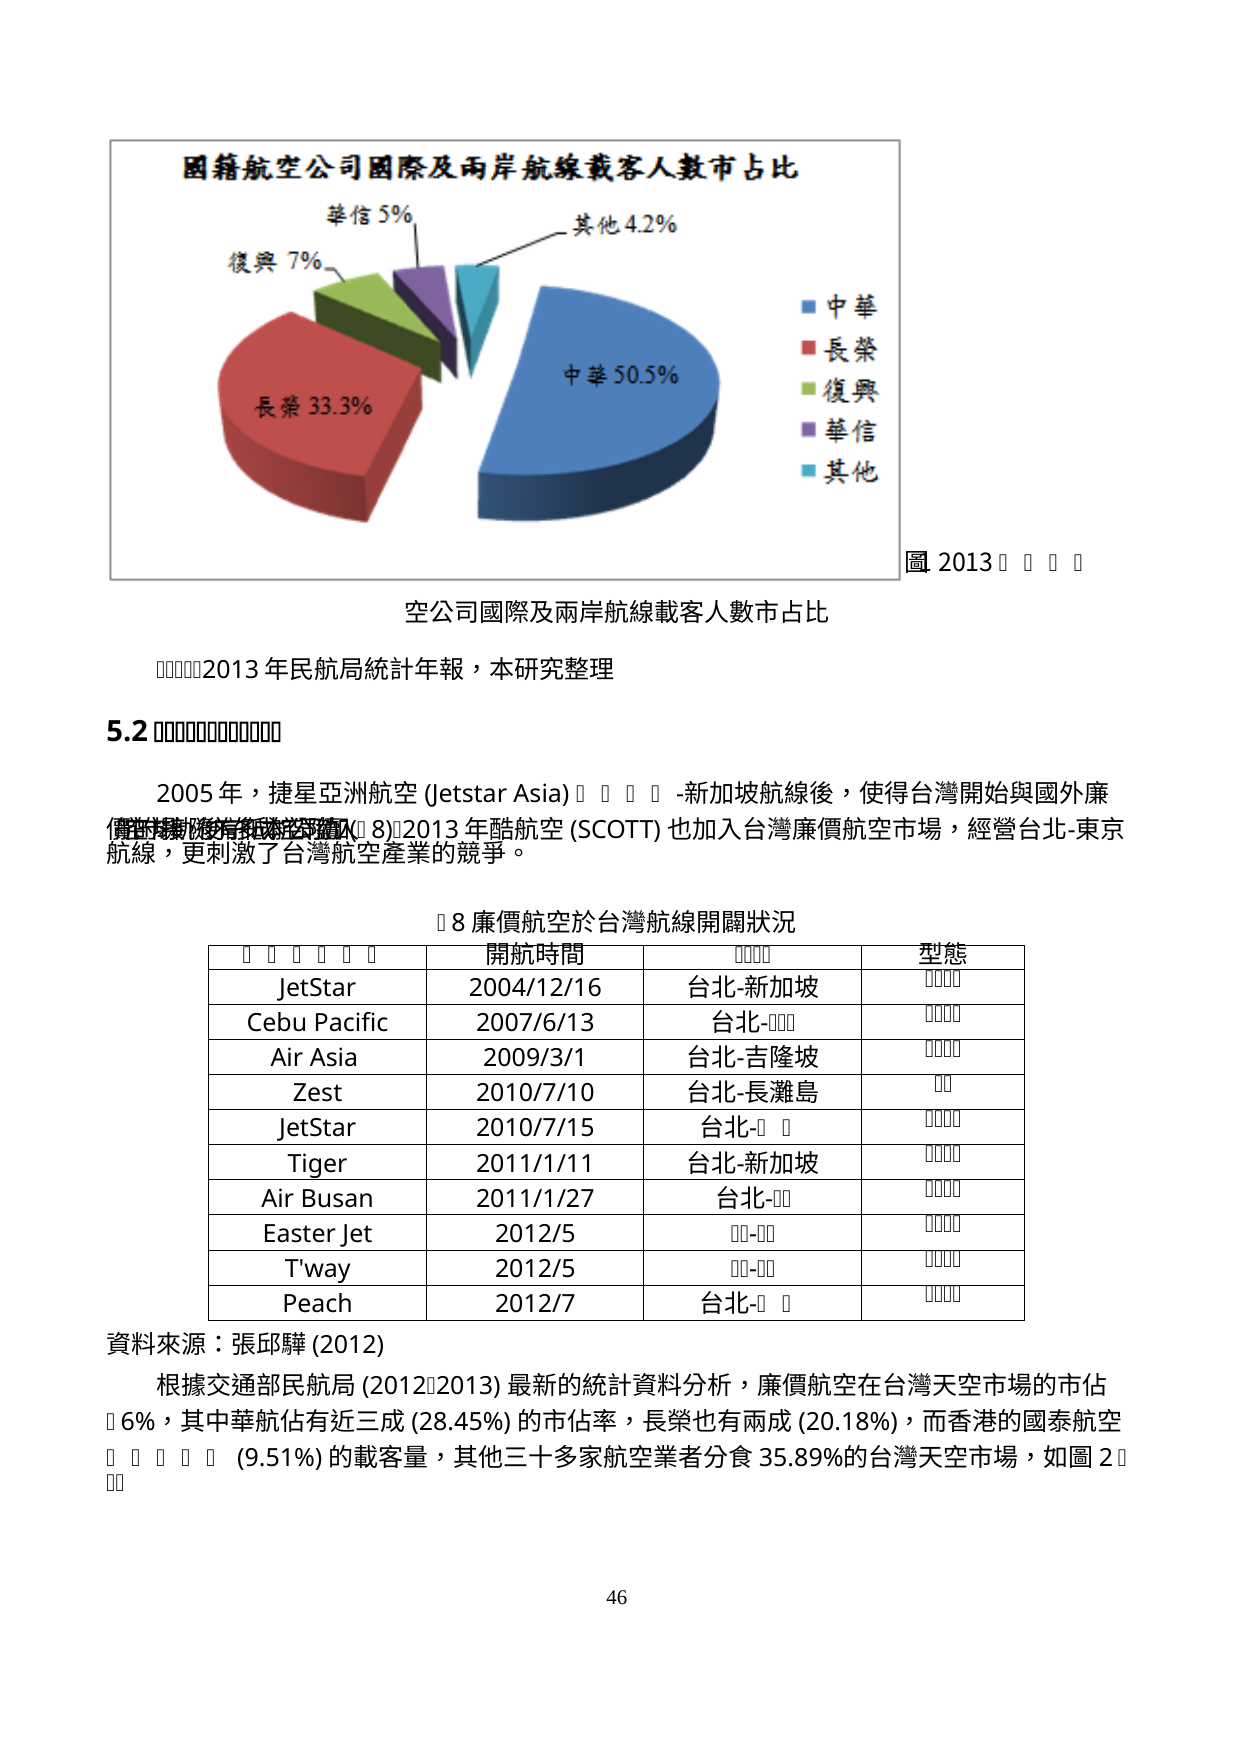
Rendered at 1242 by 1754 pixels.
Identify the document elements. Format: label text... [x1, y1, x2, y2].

table_cell 2010/7/10 [427, 1075, 643, 1109]
table_cell 2012/5 [427, 1215, 643, 1249]
table_cell Zest [209, 1075, 426, 1109]
table_cell 台北-長灘島 [644, 1075, 861, 1109]
table_header 型態 [862, 946, 1024, 969]
table_cell 台北-釜山 [644, 1180, 861, 1214]
text 空公司國際及兩岸航線載客人數市占比 [106, 604, 1127, 626]
table_cell 松山-金浦 [644, 1215, 861, 1249]
table_cell Cebu Pacific [209, 1005, 426, 1039]
table_header 開航航線 [644, 946, 861, 969]
table_cell 定期航班 [862, 970, 1024, 1004]
table_cell 2011/1/11 [427, 1145, 643, 1179]
picture [106, 137, 905, 585]
table_cell JetStar [209, 1110, 426, 1144]
subtitle 5.2低成本航空在台灣發展現況 [106, 711, 1127, 750]
table_cell 定期航班 [862, 1145, 1024, 1179]
table_cell T'way [209, 1251, 426, 1284]
table_cell 台北-新加坡 [644, 970, 861, 1004]
table_cell 2012/7 [427, 1286, 643, 1320]
table_cell 定期航班 [862, 1286, 1024, 1320]
table_cell 定期航班 [862, 1110, 1024, 1144]
text 資料來源：2013年民航局統計年報，本研究整理 [106, 651, 1127, 686]
table_cell Peach [209, 1286, 426, 1320]
table_cell 台北-吉隆坡 [644, 1040, 861, 1074]
table_cell 2010/7/15 [427, 1110, 643, 1144]
table_cell 松山-金浦 [644, 1251, 861, 1284]
table_cell 定期航班 [862, 1005, 1024, 1039]
table_cell Air Busan [209, 1180, 426, 1214]
table_cell 2011/1/27 [427, 1180, 643, 1214]
table_cell Tiger [209, 1145, 426, 1179]
table_cell 包機 [862, 1075, 1024, 1109]
text 2005年，捷星亞洲航空 (Jetstar Asia) 首飛台灣-新加坡航線後，使得台灣開始與國外廉價航空的市場接軌，隨後亦有許多低成本航空公司陸續加入 (表8)，2013年酷航空 (SCOTT) 也加入台灣廉價航空市場，經營台北-東京航線，更刺激了台灣航空產業的競爭。 [106, 775, 1127, 879]
table_cell 台北-大阪 [644, 1110, 861, 1144]
table_cell JetStar [209, 970, 426, 1004]
text 資料來源：張邱驊 (2012) [106, 1327, 1127, 1361]
table_header 廉價航空業者 [209, 946, 426, 969]
table_cell 定期航班 [862, 1040, 1024, 1074]
table_cell 2009/3/1 [427, 1040, 643, 1074]
table_cell 台北-馬尼拉 [644, 1005, 861, 1039]
table_cell 台北-大阪 [644, 1286, 861, 1320]
table_cell 2012/5 [427, 1251, 643, 1284]
table_cell 台北-新加坡 [644, 1145, 861, 1179]
table_cell Air Asia [209, 1040, 426, 1074]
table_cell 2007/6/13 [427, 1005, 643, 1039]
table_cell 定期航班 [862, 1180, 1024, 1214]
table_cell 定期航班 [862, 1215, 1024, 1249]
text 圖1 2013年國籍航 [905, 542, 1127, 579]
text 根據交通部民航局 (2012、2013) 最新的統計資料分析，廉價航空在台灣天空市場的市佔近6%，其中華航佔有近三成 (28.45%) 的市佔率，長榮也有兩成 (20.18%)，而香港的國泰航空則有近一成 (9.51%) 的載客量，其他三十多家航空業者分食35.89%的台灣天空市場，如圖2所示。 [106, 1367, 1127, 1497]
text 表8 廉價航空於台灣航線開闢狀況 [106, 904, 1127, 939]
table_cell Easter Jet [209, 1215, 426, 1249]
table_header 開航時間 [427, 946, 643, 969]
table_cell 定期航班 [862, 1251, 1024, 1284]
table_cell 2004/12/16 [427, 970, 643, 1004]
